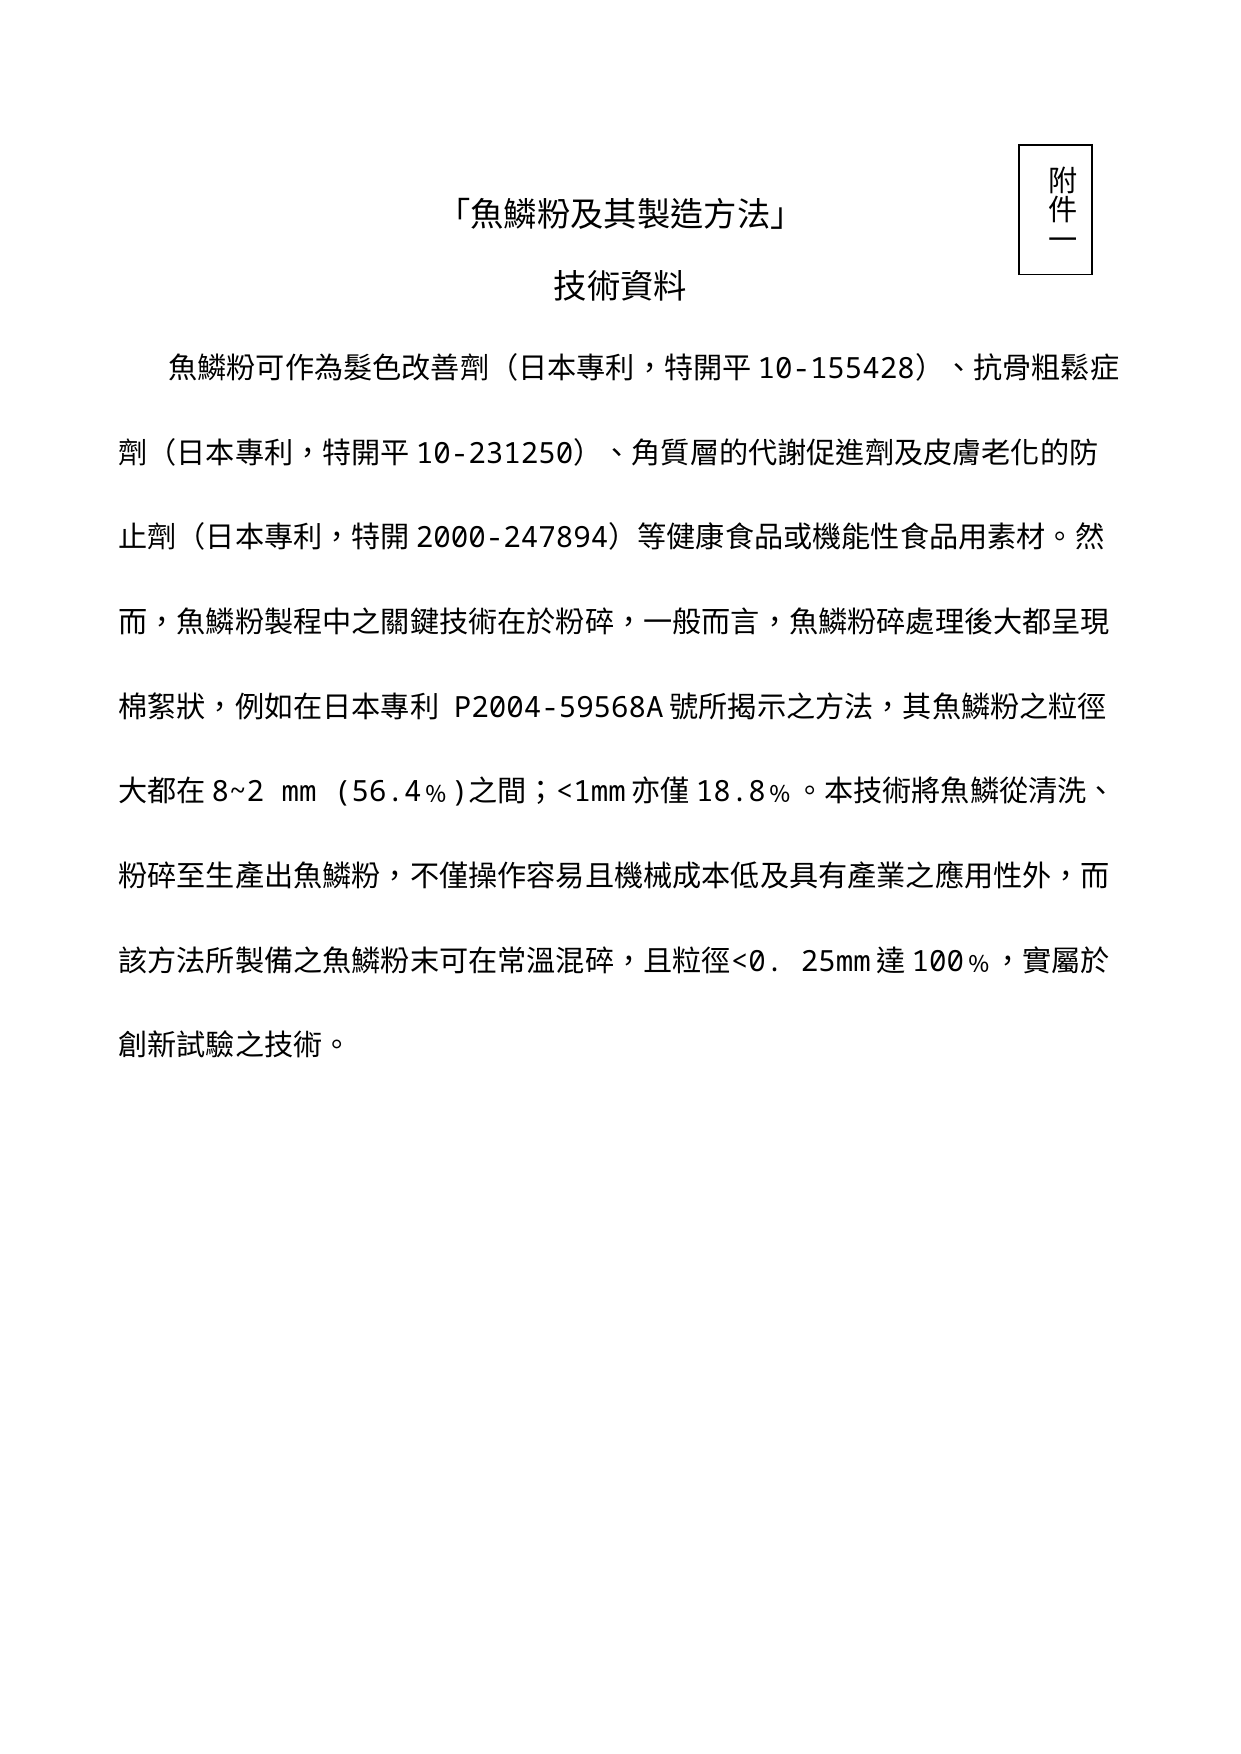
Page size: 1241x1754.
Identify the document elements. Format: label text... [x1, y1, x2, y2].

text 「魚鱗粉及其製造方法」 [118, 188, 1018, 236]
text 附件一 [1041, 160, 1084, 258]
text 技術資料 [118, 260, 1122, 308]
text 魚鱗粉可作為髮色改善劑（日本專利，特開平10-155428）、抗骨粗鬆症劑（日本專利，特開平10-231250）、角質層的代謝促進劑及皮膚老化的防止劑（日本專利，特開2000-247894）等健康食品或機能性食品用素材。然而，魚鱗粉製程中之關鍵技術在於粉碎，一般而言，魚鱗粉碎處理後大都呈現棉絮狀，例如在日本專利 P2004-59568A號所揭示之方法，其魚鱗粉之粒徑大都在8~2 mm (56.4﹪)之間；<1mm亦僅18.8﹪。本技術將魚鱗從清洗、粉碎至生產出魚鱗粉，不僅操作容易且機械成本低及具有產業之應用性外，而該方法所製備之魚鱗粉末可在常溫混碎，且粒徑<0. 25mm達100﹪，實屬於創新試驗之技術。 [118, 345, 1122, 1064]
text [1093, 188, 1122, 236]
